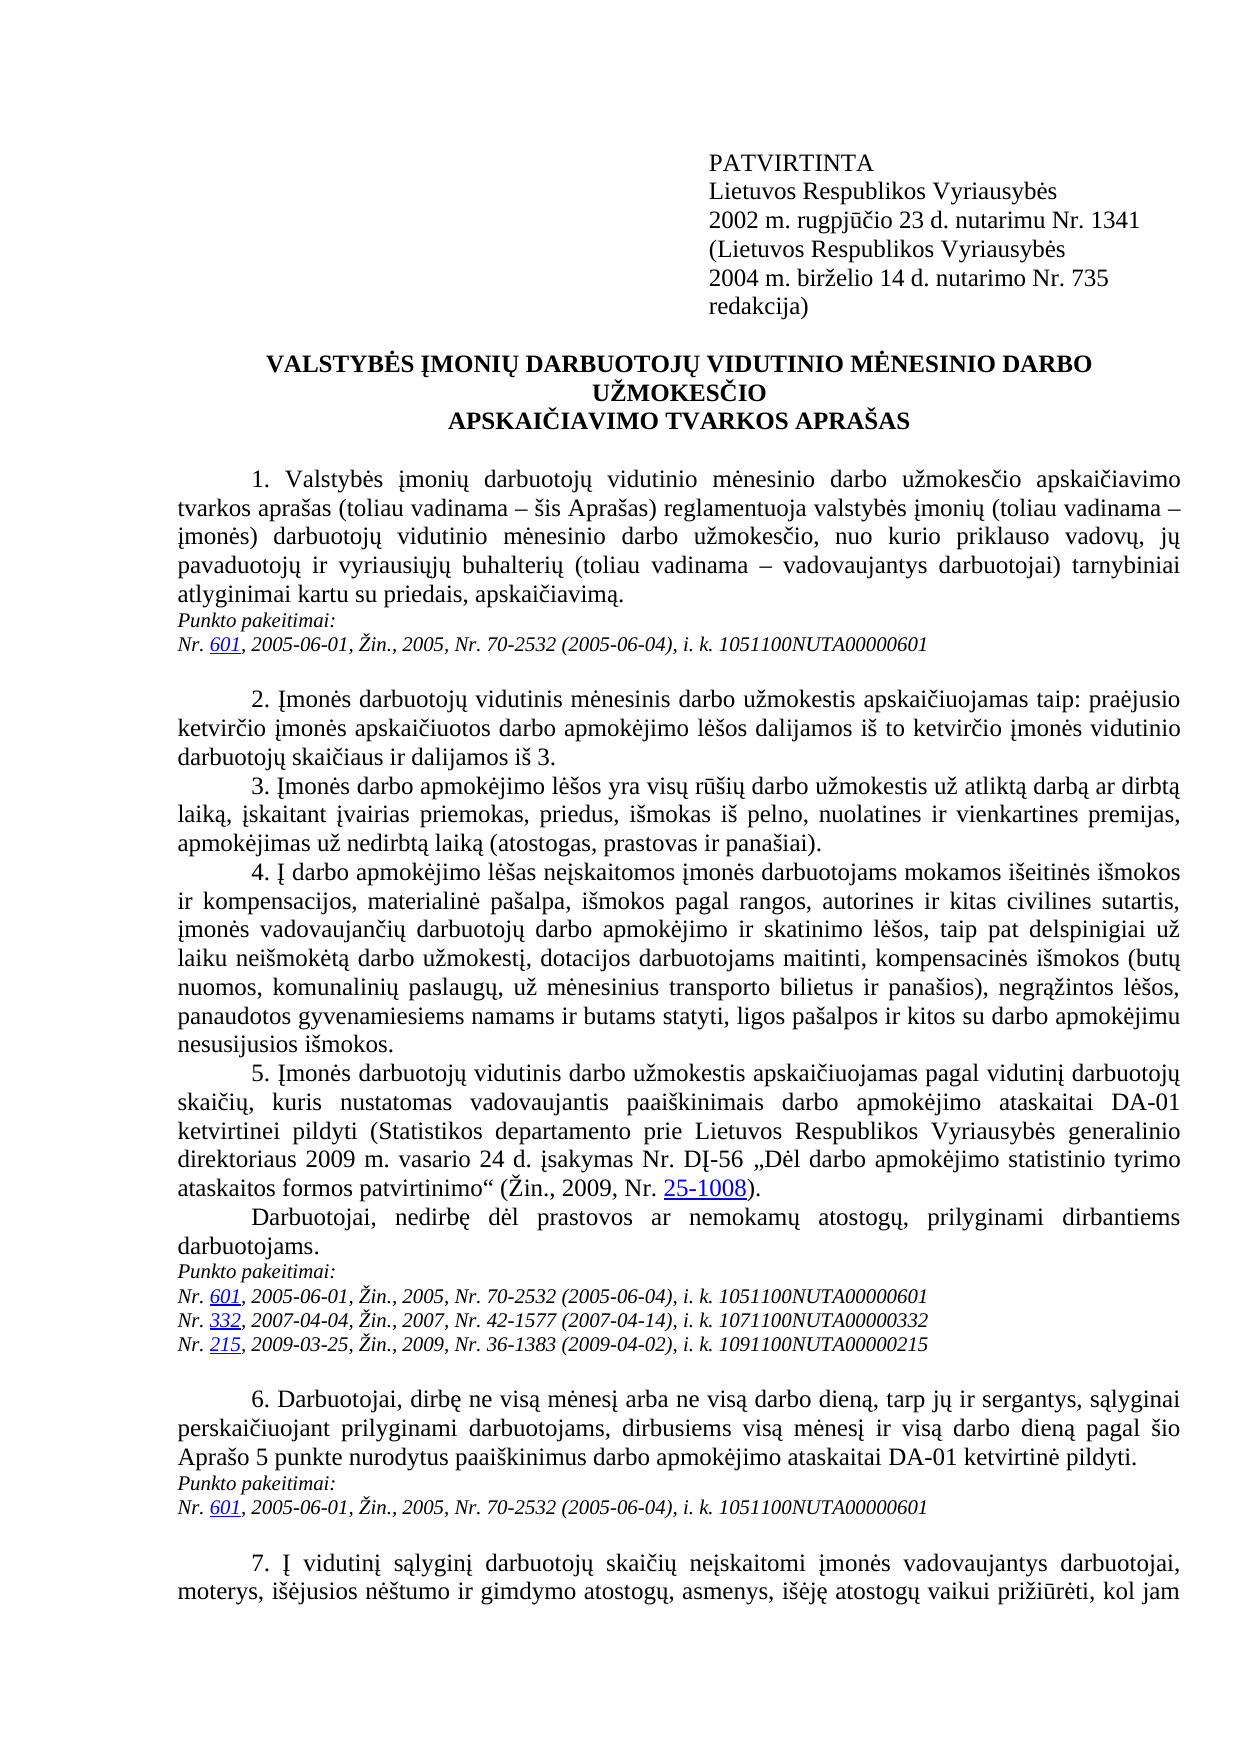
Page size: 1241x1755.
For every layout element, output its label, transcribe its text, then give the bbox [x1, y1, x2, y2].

text 6. Darbuotojai, dirbę ne visą mėnesį arba ne visą darbo dieną, tarp jų ir sergantys, sąlyginai perskaičiuojant prilyginami darbuotojams, dirbusiems visą mėnesį ir visą darbo dieną pagal šio Aprašo 5 punkte nurodytus paaiškinimus darbo apmokėjimo ataskaitai DA-01 ketvirtinė pildyti. [177, 1384, 1181, 1471]
text 1. Valstybės įmonių darbuotojų vidutinio mėnesinio darbo užmokesčio apskaičiavimo tvarkos aprašas (toliau vadinama – šis Aprašas) reglamentuoja valstybės įmonių (toliau vadinama – įmonės) darbuotojų vidutinio mėnesinio darbo užmokesčio, nuo kurio priklauso vadovų, jų pavaduotojų ir vyriausiųjų buhalterių (toliau vadinama – vadovaujantys darbuotojai) tarnybiniai atlyginimai kartu su priedais, apskaičiavimą. [177, 464, 1181, 608]
text Nr. 215, 2009-03-25, Žin., 2009, Nr. 36-1383 (2009-04-02), i. k. 1091100NUTA00000215 [177, 1332, 1181, 1356]
text VALSTYBĖS ĮMONIŲ DARBUOTOJŲ VIDUTINIO MĖNESINIO DARBO UŽMOKESČIO [177, 349, 1181, 406]
text Lietuvos Respublikos Vyriausybės [177, 176, 1181, 205]
text 2004 m. birželio 14 d. nutarimo Nr. 735 [177, 263, 1181, 291]
text (Lietuvos Respublikos Vyriausybės [177, 234, 1181, 263]
text APSKAIČIAVIMO TVARKOS APRAŠAS [177, 406, 1181, 435]
text 7. Į vidutinį sąlyginį darbuotojų skaičių neįskaitomi įmonės vadovaujantys darbuotojai, moterys, išėjusios nėštumo ir gimdymo atostogų, asmenys, išėję atostogų vaikui prižiūrėti, kol jam [177, 1548, 1181, 1605]
text Nr. 332, 2007-04-04, Žin., 2007, Nr. 42-1577 (2007-04-14), i. k. 1071100NUTA00000332 [177, 1308, 1181, 1332]
text 4. Į darbo apmokėjimo lėšas neįskaitomos įmonės darbuotojams mokamos išeitinės išmokos ir kompensacijos, materialinė pašalpa, išmokos pagal rangos, autorines ir kitas civilines sutartis, įmonės vadovaujančių darbuotojų darbo apmokėjimo ir skatinimo lėšos, taip pat delspinigiai už laiku neišmokėtą darbo užmokestį, dotacijos darbuotojams maitinti, kompensacinės išmokos (butų nuomos, komunalinių paslaugų, už mėnesinius transporto bilietus ir panašios), negrąžintos lėšos, panaudotos gyvenamiesiems namams ir butams statyti, ligos pašalpos ir kitos su darbo apmokėjimu nesusijusios išmokos. [177, 857, 1181, 1058]
text 2. Įmonės darbuotojų vidutinis mėnesinis darbo užmokestis apskaičiuojamas taip: praėjusio ketvirčio įmonės apskaičiuotos darbo apmokėjimo lėšos dalijamos iš to ketvirčio įmonės vidutinio darbuotojų skaičiaus ir dalijamos iš 3. [177, 684, 1181, 771]
text Nr. 601, 2005-06-01, Žin., 2005, Nr. 70-2532 (2005-06-04), i. k. 1051100NUTA00000601 [177, 632, 1181, 656]
text Nr. 601, 2005-06-01, Žin., 2005, Nr. 70-2532 (2005-06-04), i. k. 1051100NUTA00000601 [177, 1495, 1181, 1519]
text PATVIRTINTA [177, 148, 1181, 176]
text Nr. 601, 2005-06-01, Žin., 2005, Nr. 70-2532 (2005-06-04), i. k. 1051100NUTA00000601 [177, 1283, 1181, 1308]
text Darbuotojai, nedirbę dėl prastovos ar nemokamų atostogų, prilyginami dirbantiems darbuotojams. [177, 1202, 1181, 1259]
text Punkto pakeitimai: [177, 1471, 1181, 1495]
text 2002 m. rugpjūčio 23 d. nutarimu Nr. 1341 [177, 205, 1181, 234]
text Punkto pakeitimai: [177, 1259, 1181, 1283]
text redakcija) [177, 291, 1181, 320]
text 5. Įmonės darbuotojų vidutinis darbo užmokestis apskaičiuojamas pagal vidutinį darbuotojų skaičių, kuris nustatomas vadovaujantis paaiškinimais darbo apmokėjimo ataskaitai DA-01 ketvirtinei pildyti (Statistikos departamento prie Lietuvos Respublikos Vyriausybės generalinio direktoriaus 2009 m. vasario 24 d. įsakymas Nr. DĮ-56 „Dėl darbo apmokėjimo statistinio tyrimo ataskaitos formos patvirtinimo“ (Žin., 2009, Nr. 25-1008). [177, 1058, 1181, 1202]
text Punkto pakeitimai: [177, 608, 1181, 632]
text 3. Įmonės darbo apmokėjimo lėšos yra visų rūšių darbo užmokestis už atliktą darbą ar dirbtą laiką, įskaitant įvairias priemokas, priedus, išmokas iš pelno, nuolatines ir vienkartines premijas, apmokėjimas už nedirbtą laiką (atostogas, prastovas ir panašiai). [177, 771, 1181, 857]
